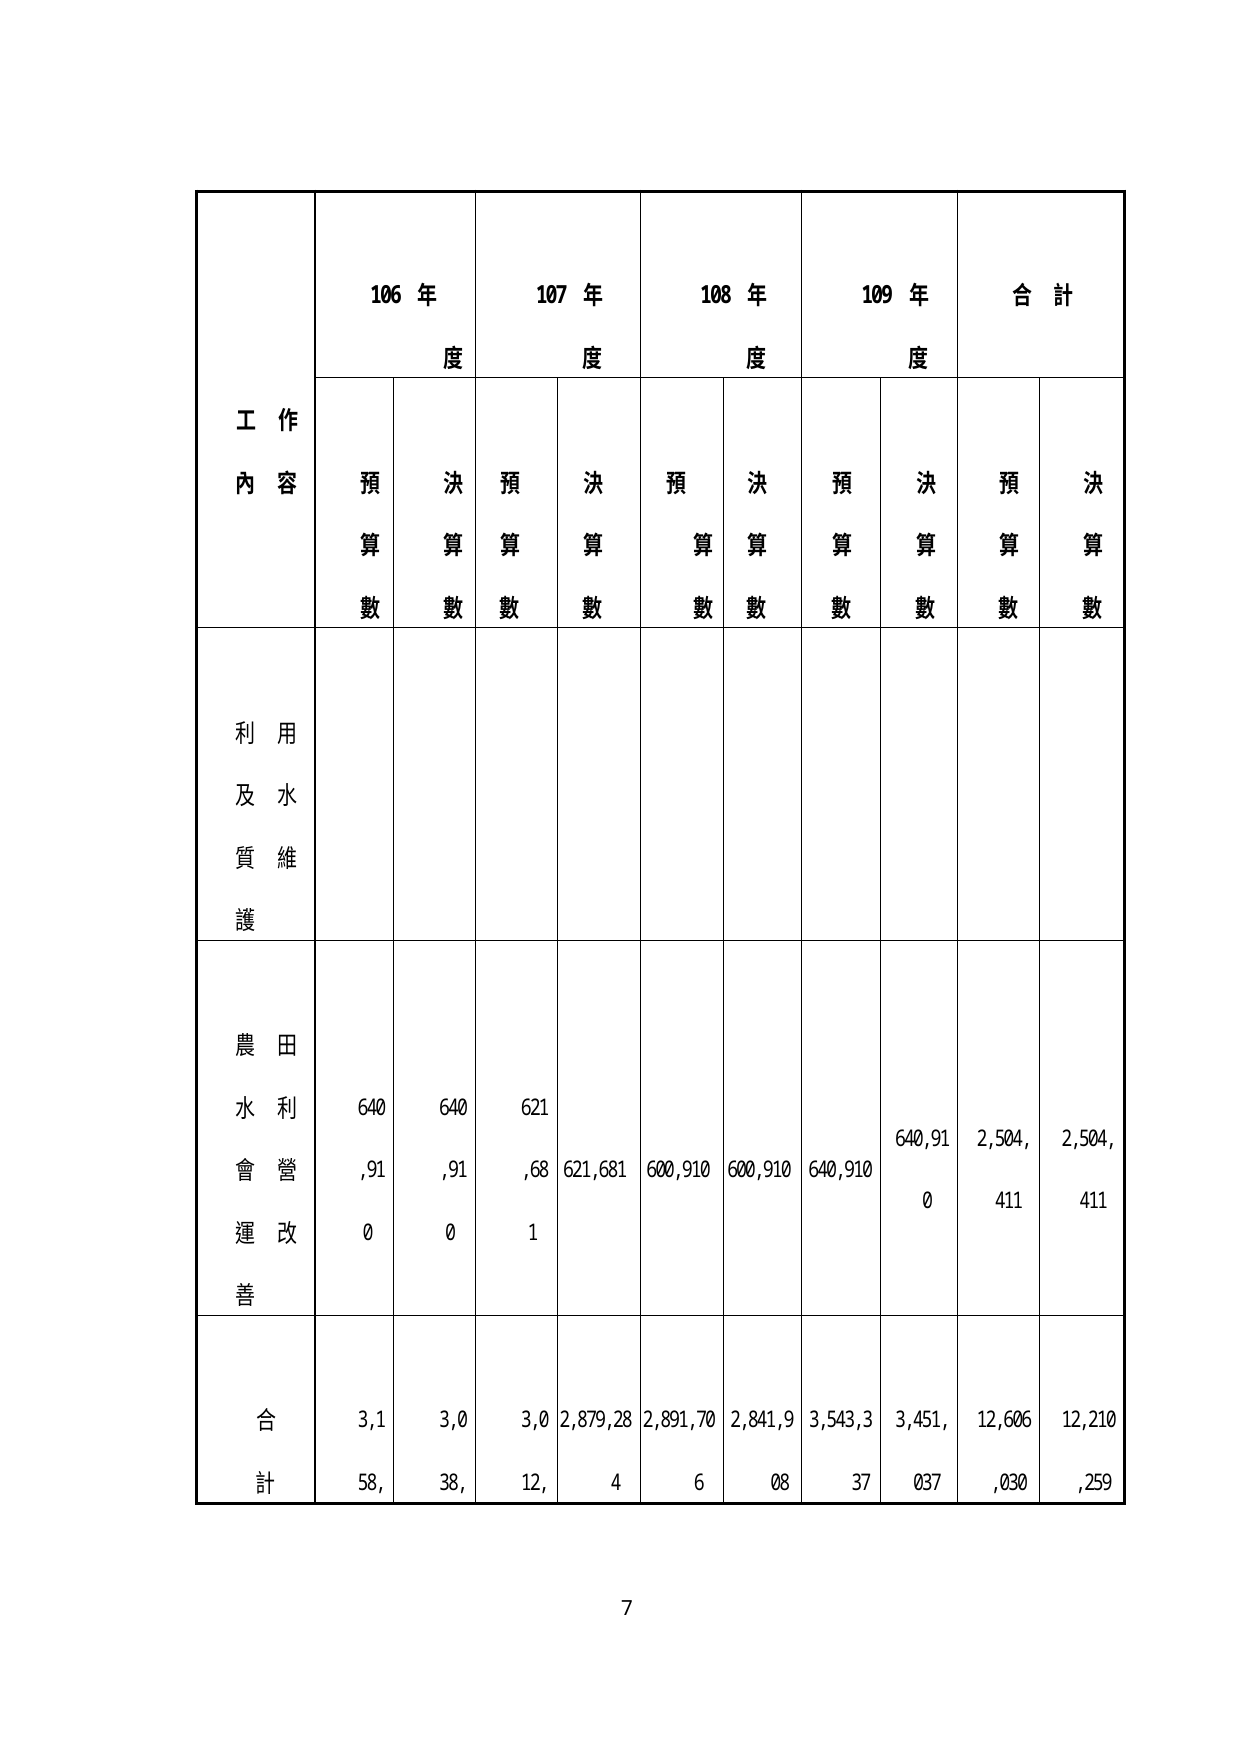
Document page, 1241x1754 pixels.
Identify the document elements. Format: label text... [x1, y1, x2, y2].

table_cell 農田水利會營運改善 [198, 941, 314, 1314]
table_cell 3,038, [394, 1316, 475, 1502]
table_cell 合 計 [198, 1316, 314, 1502]
table_cell [958, 628, 1039, 939]
table_cell 決算數 [881, 378, 957, 627]
table_cell [476, 628, 557, 939]
table_cell 3,451,037 [881, 1316, 957, 1502]
table_cell [558, 628, 640, 939]
table_cell 600,910 [641, 941, 723, 1314]
table_cell 12,210,259 [1040, 1316, 1123, 1502]
table_cell 決算數 [1040, 378, 1123, 627]
table_cell 600,910 [724, 941, 801, 1314]
table_header 109年度 [802, 193, 957, 377]
table_header 107年度 [476, 193, 640, 377]
table_cell 2,891,706 [641, 1316, 723, 1502]
table_cell 3,543,337 [802, 1316, 880, 1502]
table_cell 利用及水質維護 [198, 628, 314, 939]
table_cell 2,504,411 [958, 941, 1039, 1314]
table_cell [1040, 628, 1123, 939]
table_cell [394, 628, 475, 939]
table_cell 預算數 [476, 378, 557, 627]
table_cell 決算數 [558, 378, 640, 627]
table_cell 決算數 [394, 378, 475, 627]
table_cell 3,158, [316, 1316, 393, 1502]
table_cell 640,910 [802, 941, 880, 1314]
table_cell [316, 628, 393, 939]
table_cell 3,012, [476, 1316, 557, 1502]
table_cell [641, 628, 723, 939]
table_header 106年度 [316, 193, 475, 377]
table_cell 2,504,411 [1040, 941, 1123, 1314]
table_cell 640,910 [316, 941, 393, 1314]
table_header 工作內容 [198, 193, 314, 627]
table_header 108年度 [641, 193, 801, 377]
table_cell 2,841,908 [724, 1316, 801, 1502]
table_cell 預算數 [802, 378, 880, 627]
table_header 合計 [958, 193, 1123, 377]
table_cell 640,910 [394, 941, 475, 1314]
table_cell 12,606,030 [958, 1316, 1039, 1502]
table_cell 預算數 [316, 378, 393, 627]
table_cell 621,681 [558, 941, 640, 1314]
table_cell 決算數 [724, 378, 801, 627]
table_cell 預算數 [641, 378, 723, 627]
table_cell [724, 628, 801, 939]
table_cell 2,879,284 [558, 1316, 640, 1502]
table_cell [881, 628, 957, 939]
table_cell 621,681 [476, 941, 557, 1314]
table_cell [802, 628, 880, 939]
table_cell 640,910 [881, 941, 957, 1314]
table_cell 預算數 [958, 378, 1039, 627]
